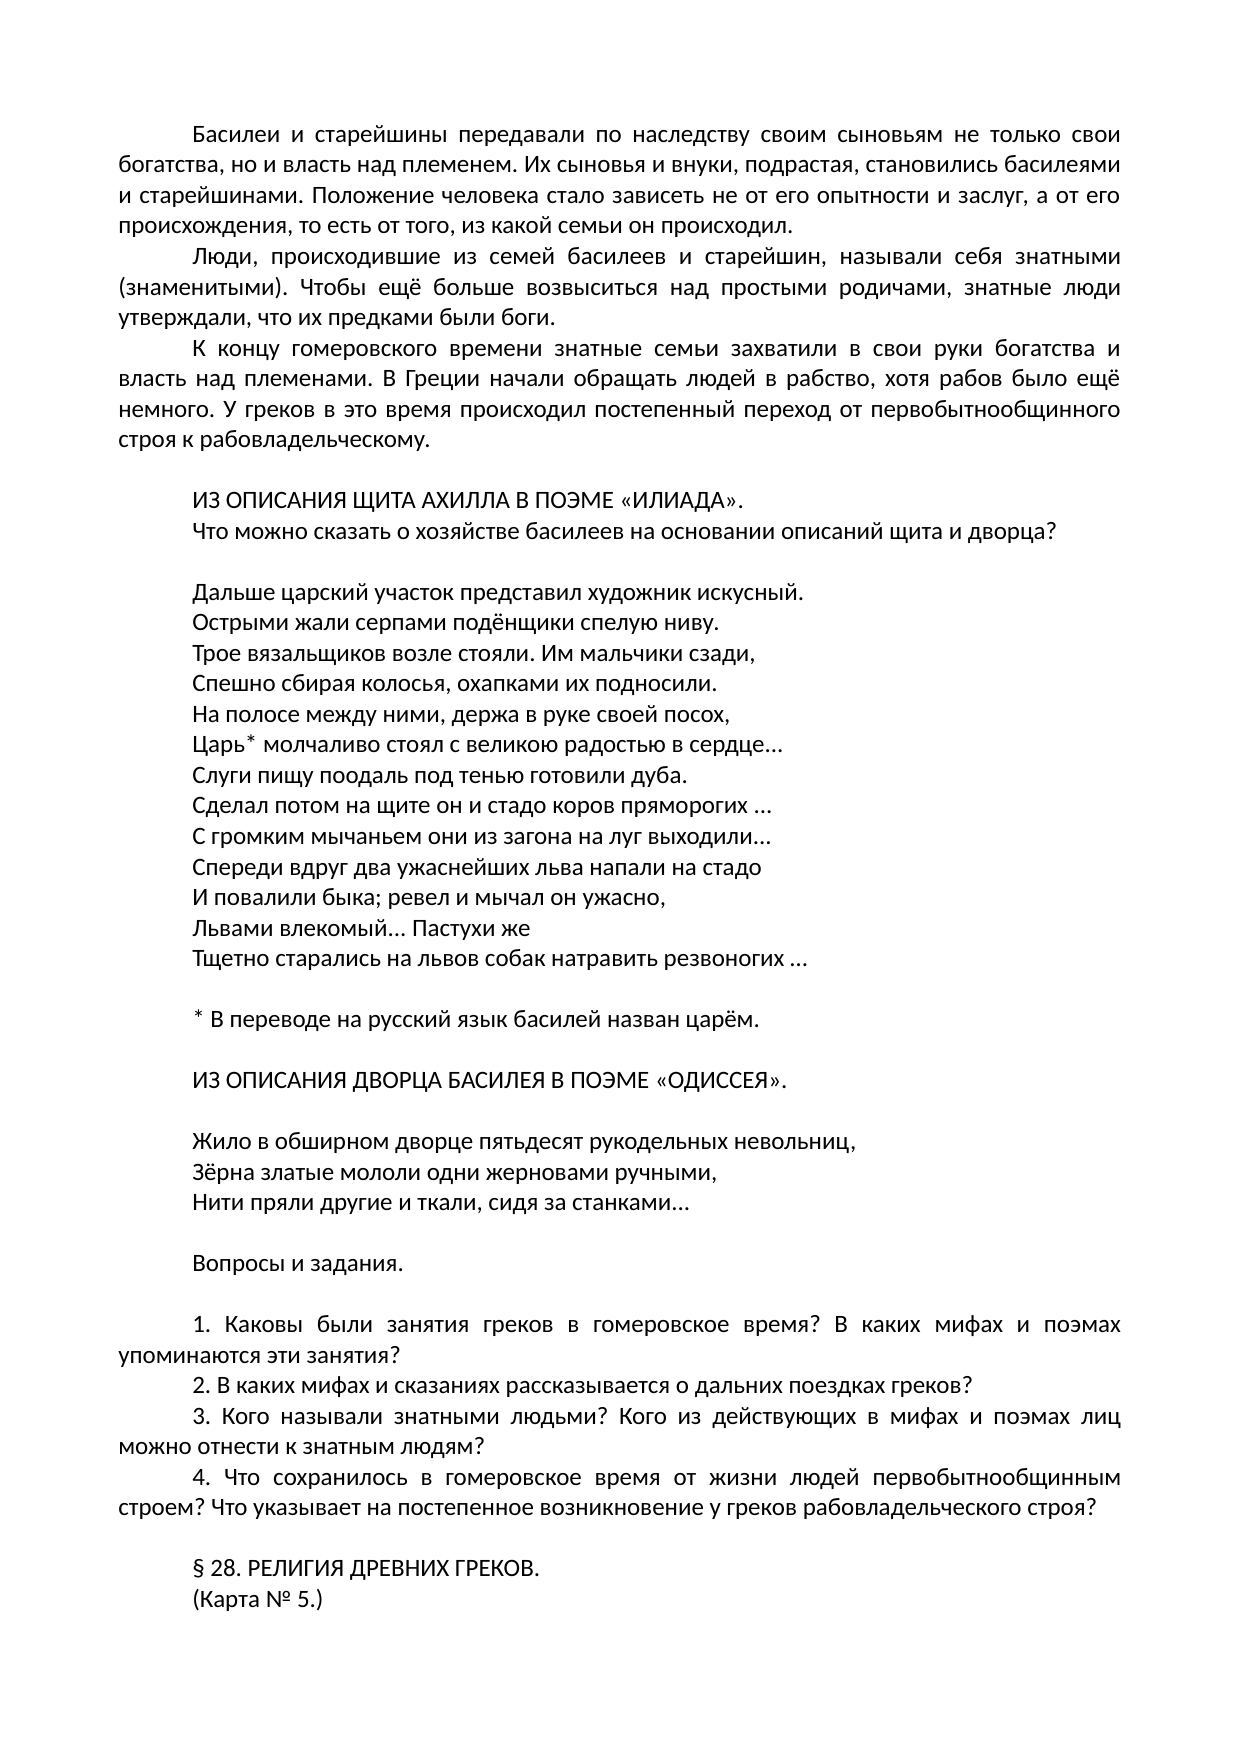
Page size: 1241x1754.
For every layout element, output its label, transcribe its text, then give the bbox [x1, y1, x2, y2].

text Что можно сказать о хозяйстве басилеев на основании описаний щита и дворца? [118, 515, 1122, 545]
text Слуги пищу поодаль под тенью готовили дуба. [118, 759, 1122, 789]
text Зёрна златые мололи одни жерновами ручными, [118, 1156, 1122, 1186]
text К концу гомеровского времени знатные семьи захватили в свои руки богатства и власть над племенами. В Греции начали обращать людей в рабство, хотя рабов было ещё немного. У греков в это время происходил постепенный переход от первобытнообщинного строя к рабовладельческому. [118, 332, 1122, 454]
text С громким мычаньем они из загона на луг выходили... [118, 820, 1122, 851]
text Дальше царский участок представил художник искусный. [118, 576, 1122, 606]
text 4. Что сохранилось в гомеровское время от жизни людей первобытнообщинным строем? Что указывает на постепенное возникновение у греков рабовладельческого строя? [118, 1461, 1122, 1522]
text Спешно сбирая колосья, охапками их подносили. [118, 667, 1122, 698]
text На полосе между ними, держа в руке своей посох, [118, 698, 1122, 728]
text Царь* молчаливо стоял с великою радостью в сердце... [118, 728, 1122, 759]
text ИЗ ОПИСАНИЯ ДВОРЦА БАСИЛЕЯ В ПОЭМЕ «ОДИССЕЯ». [118, 1064, 1122, 1095]
text Трое вязальщиков возле стояли. Им мальчики сзади, [118, 637, 1122, 667]
text Спереди вдруг два ужаснейших льва напали на стадо [118, 851, 1122, 881]
text Жило в обширном дворце пятьдесят рукодельных невольниц, [118, 1125, 1122, 1156]
text Тщетно старались на львов собак натравить резвоногих … [118, 942, 1122, 973]
text § 28. РЕЛИГИЯ ДРЕВНИХ ГРЕКОВ. [118, 1553, 1122, 1583]
text И повалили быка; ревел и мычал он ужасно, [118, 881, 1122, 912]
text Люди, происходившие из семей басилеев и старейшин, называли себя знатными (знаменитыми). Чтобы ещё больше возвыситься над простыми родичами, знатные люди утверждали, что их предками были боги. [118, 240, 1122, 332]
text * В переводе на русский язык басилей назван царём. [118, 1003, 1122, 1034]
text 3. Кого называли знатными людьми? Кого из действующих в мифах и поэмах лиц можно отнести к знатным людям? [118, 1400, 1122, 1461]
text Нити пряли другие и ткали, сидя за станками... [118, 1186, 1122, 1217]
text ИЗ ОПИСАНИЯ ЩИТА АХИЛЛА В ПОЭМЕ «ИЛИАДА». [118, 484, 1122, 515]
text 1. Каковы были занятия греков в гомеровское время? В каких мифах и поэмах упоминаются эти занятия? [118, 1308, 1122, 1369]
text Вопросы и задания. [118, 1247, 1122, 1278]
text Острыми жали серпами подёнщики спелую ниву. [118, 606, 1122, 637]
text (Карта № 5.) [118, 1583, 1122, 1614]
text 2. В каких мифах и сказаниях рассказывается о дальних поездках греков? [118, 1369, 1122, 1400]
text Сделал потом на щите он и стадо коров пряморогих ... [118, 789, 1122, 820]
text Басилеи и старейшины передавали по наследству своим сыновьям не только свои богатства, но и власть над племенем. Их сыновья и внуки, подрастая, становились басилеями и старейшинами. Положение человека стало зависеть не от его опытности и заслуг, а от его происхождения, то есть от того, из какой семьи он происходил. [118, 118, 1122, 240]
text Львами влекомый... Пастухи же [118, 912, 1122, 942]
